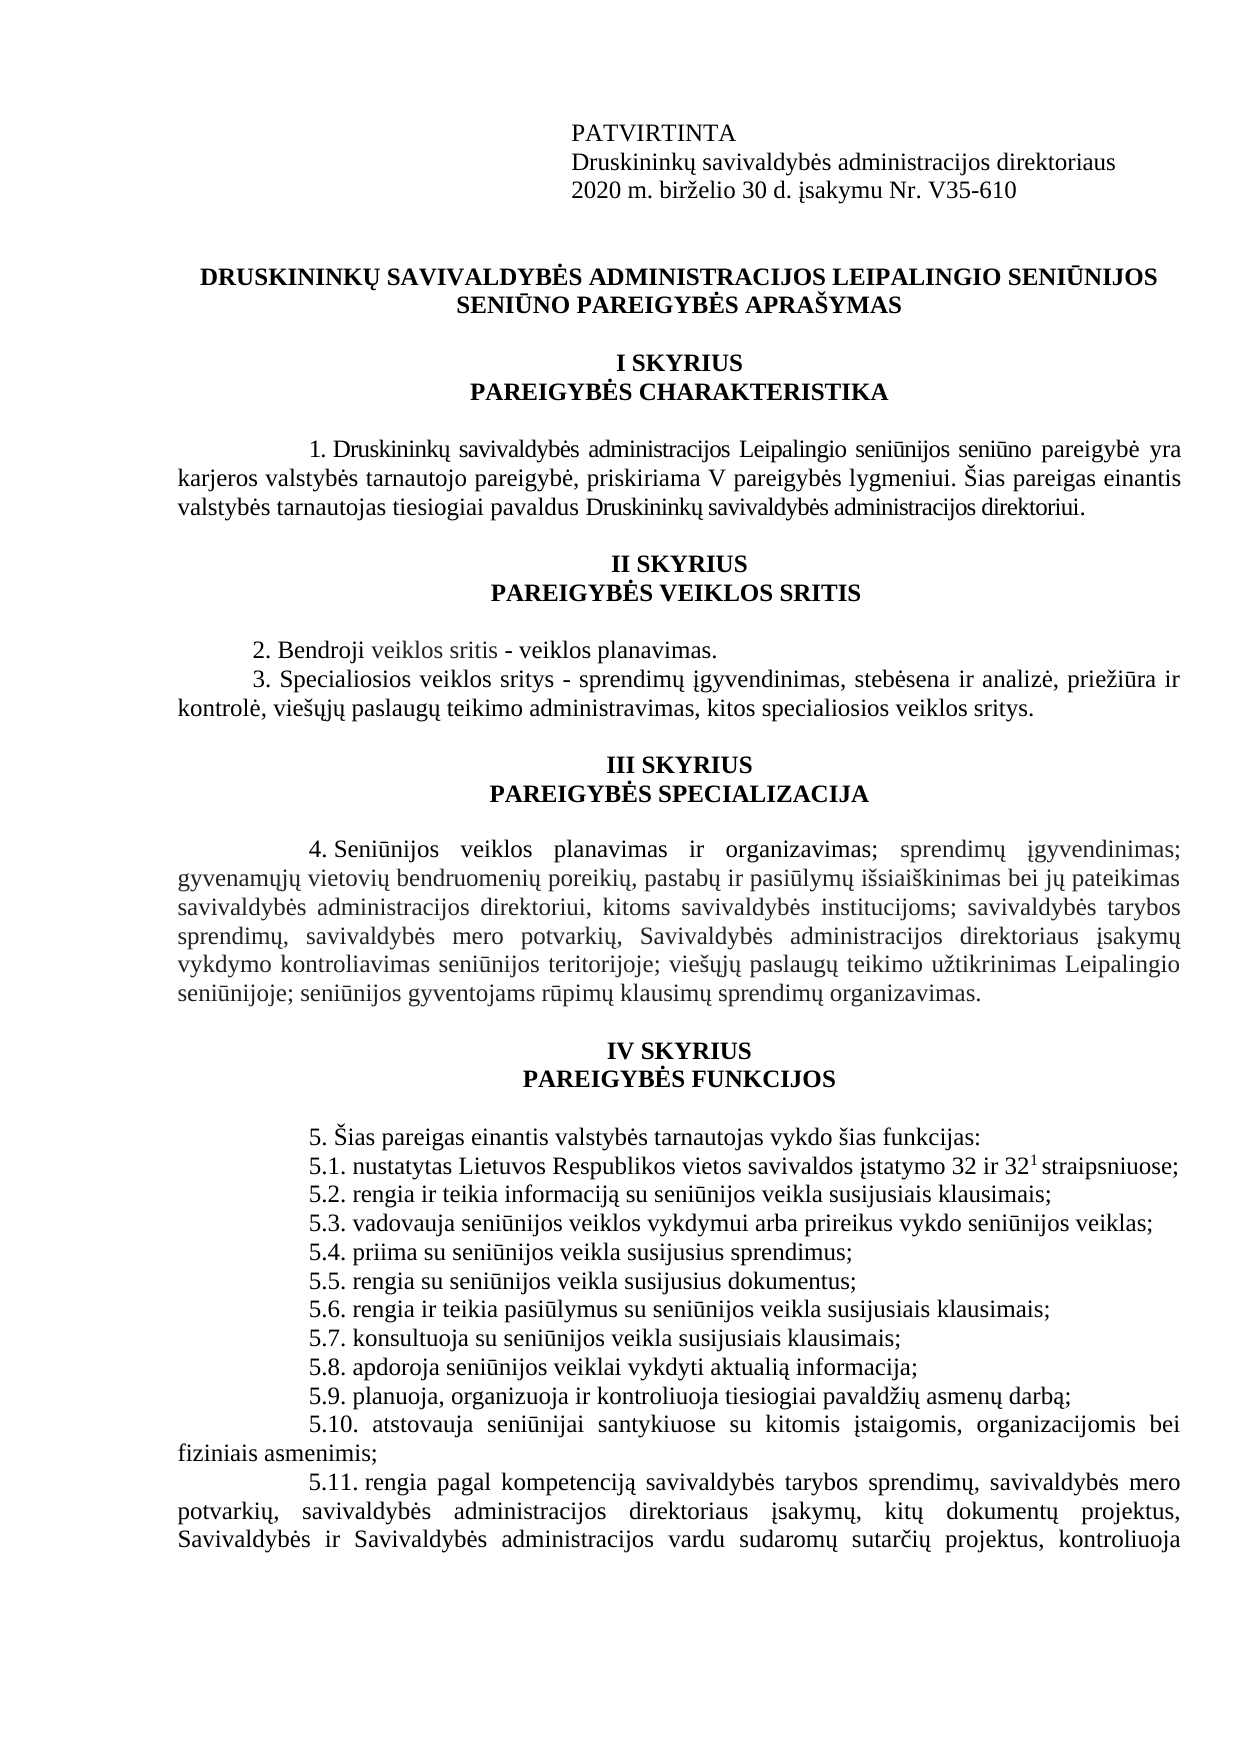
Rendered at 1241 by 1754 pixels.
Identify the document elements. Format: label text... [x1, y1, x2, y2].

text 2020 m. birželio 30 d. įsakymu Nr. V35-610 [177, 176, 1181, 204]
text 5.2. rengia ir teikia informaciją su seniūnijos veikla susijusiais klausimais; [177, 1179, 1181, 1208]
text 5.11. rengia pagal kompetenciją savivaldybės tarybos sprendimų, savivaldybės mero potvarkių, savivaldybės administracijos direktoriaus įsakymų, kitų dokumentų projektus, Savivaldybės ir Savivaldybės administracijos vardu sudaromų sutarčių projektus, kontroliuoja [177, 1467, 1181, 1553]
text 4. Seniūnijos veiklos planavimas ir organizavimas; sprendimų įgyvendinimas; gyvenamųjų vietovių bendruomenių poreikių, pastabų ir pasiūlymų išsiaiškinimas bei jų pateikimas savivaldybės administracijos direktoriui, kitoms savivaldybės institucijoms; savivaldybės tarybos sprendimų, savivaldybės mero potvarkių, Savivaldybės administracijos direktoriaus įsakymų vykdymo kontroliavimas seniūnijos teritorijoje; viešųjų paslaugų teikimo užtikrinimas Leipalingio seniūnijoje; seniūnijos gyventojams rūpimų klausimų sprendimų organizavimas. [177, 834, 1181, 1007]
text III SKYRIUS [177, 751, 1181, 779]
text 5.8. apdoroja seniūnijos veiklai vykdyti aktualią informacija; [177, 1352, 1181, 1381]
text 5.9. planuoja, organizuoja ir kontroliuoja tiesiogiai pavaldžių asmenų darbą; [177, 1381, 1181, 1409]
text 2. Bendroji veiklos sritis - veiklos planavimas. [177, 636, 1181, 664]
text 5. Šias pareigas einantis valstybės tarnautojas vykdo šias funkcijas: [177, 1122, 1181, 1151]
text II SKYRIUS [177, 549, 1181, 578]
text PAREIGYBĖS SPECIALIZACIJA [177, 779, 1181, 808]
text 5.5. rengia su seniūnijos veikla susijusius dokumentus; [177, 1266, 1181, 1294]
text 5.4. priima su seniūnijos veikla susijusius sprendimus; [177, 1237, 1181, 1266]
text 5.7. konsultuoja su seniūnijos veikla susijusiais klausimais; [177, 1323, 1181, 1352]
text DRUSKININKŲ SAVIVALDYBĖS ADMINISTRACIJOS LEIPALINGIO SENIŪNIJOS SENIŪNO PAREIGYBĖS APRAŠYMAS [177, 262, 1181, 319]
text I SKYRIUS [177, 348, 1181, 377]
text Druskininkų savivaldybės administracijos direktoriaus [177, 147, 1181, 176]
text PAREIGYBĖS FUNKCIJOS [177, 1064, 1181, 1093]
text PAREIGYBĖS CHARAKTERISTIKA [177, 377, 1181, 406]
text 5.1. nustatytas Lietuvos Respublikos vietos savivaldos įstatymo 32 ir 321 straipsniuose; [177, 1151, 1181, 1179]
text 5.6. rengia ir teikia pasiūlymus su seniūnijos veikla susijusiais klausimais; [177, 1294, 1181, 1323]
text 1. Druskininkų savivaldybės administracijos Leipalingio seniūnijos seniūno pareigybė yra karjeros valstybės tarnautojo pareigybė, priskiriama V pareigybės lygmeniui. Šias pareigas einantis valstybės tarnautojas tiesiogiai pavaldus Druskininkų savivaldybės administracijos direktoriui. [177, 434, 1181, 521]
text PAREIGYBĖS VEIKLOS SRITIS [177, 578, 1181, 607]
text IV SKYRIUS [177, 1036, 1181, 1064]
text PATVIRTINTA [177, 118, 1181, 147]
text 5.3. vadovauja seniūnijos veiklos vykdymui arba prireikus vykdo seniūnijos veiklas; [177, 1208, 1181, 1237]
text 5.10. atstovauja seniūnijai santykiuose su kitomis įstaigomis, organizacijomis bei fiziniais asmenimis; [177, 1409, 1181, 1467]
text 3. Specialiosios veiklos sritys - sprendimų įgyvendinimas, stebėsena ir analizė, priežiūra ir kontrolė, viešųjų paslaugų teikimo administravimas, kitos specialiosios veiklos sritys. [177, 664, 1181, 722]
